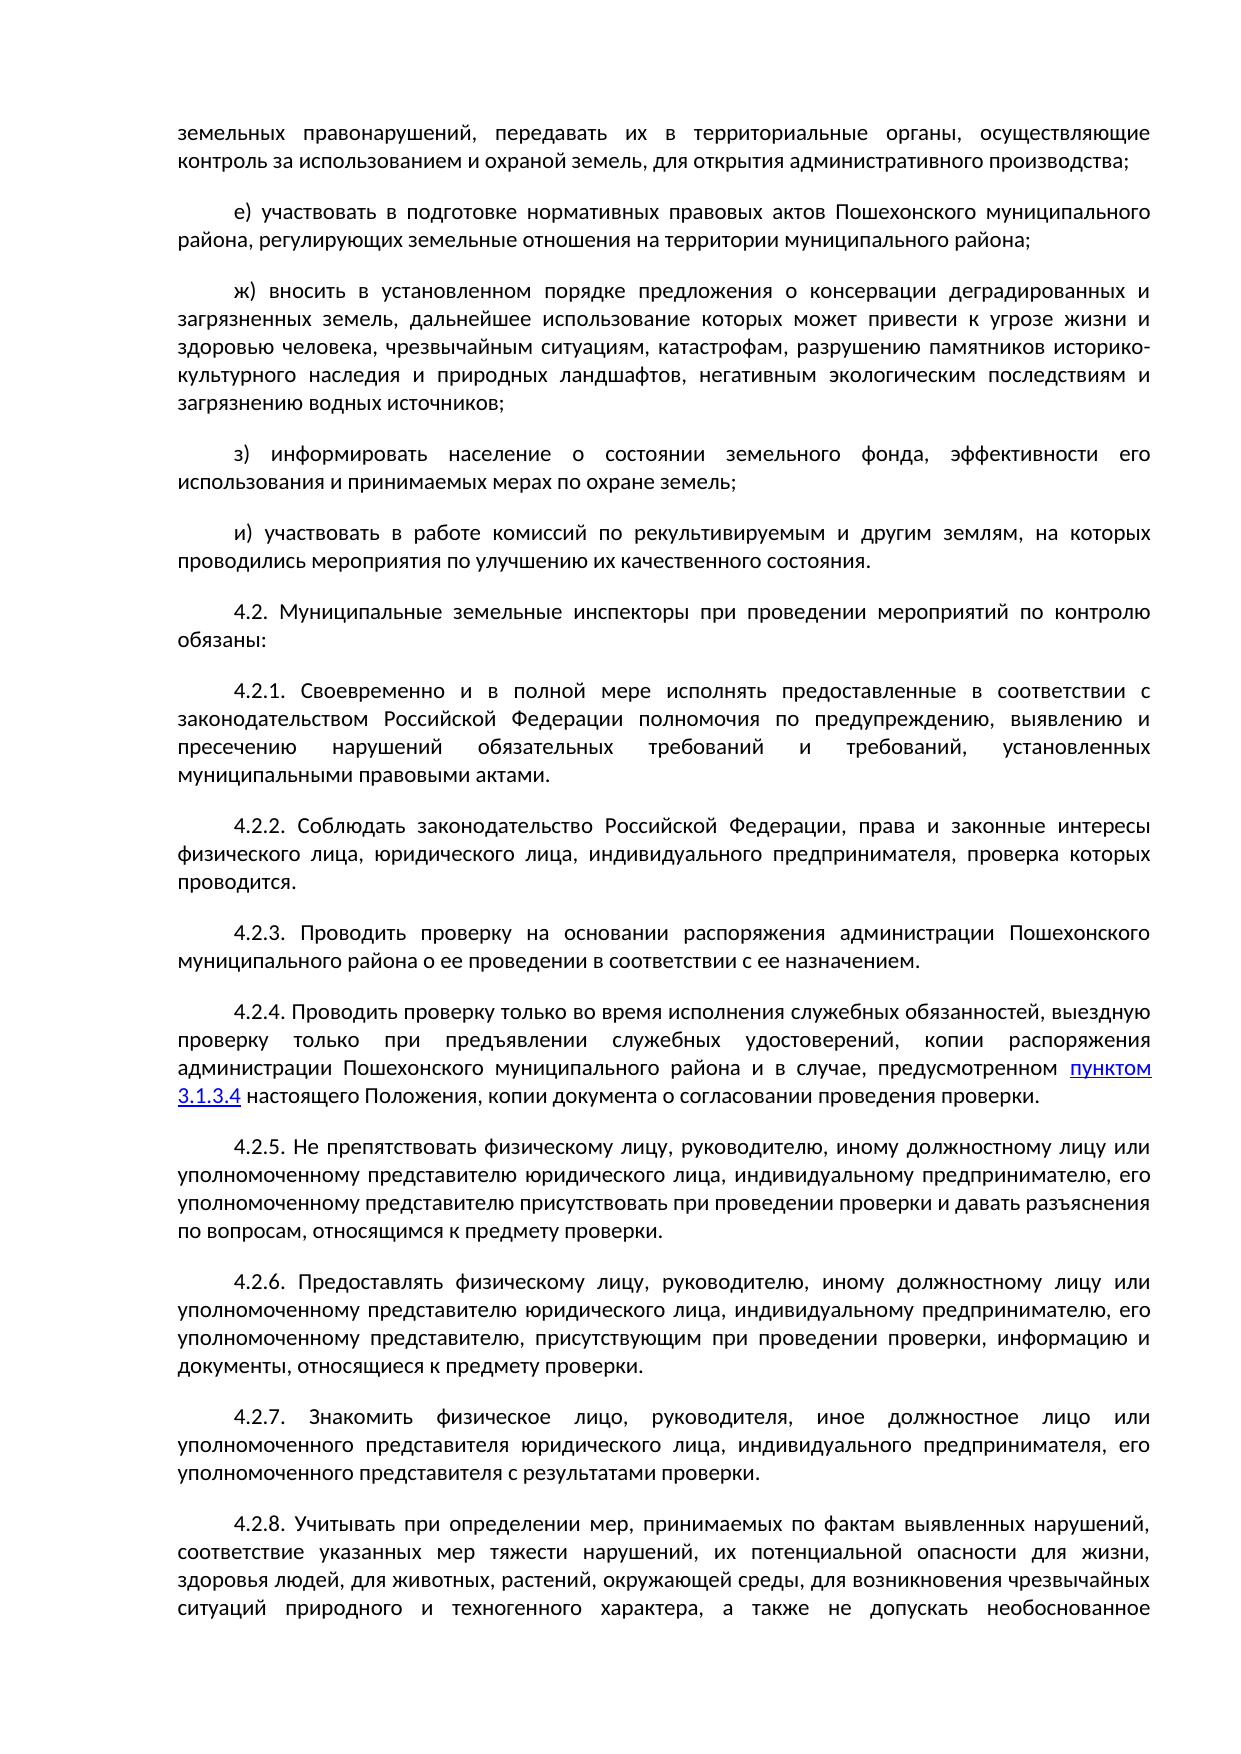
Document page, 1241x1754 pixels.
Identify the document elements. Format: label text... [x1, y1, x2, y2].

text 4.2. Муниципальные земельные инспекторы при проведении мероприятий по контролю обязаны: [177, 597, 1152, 653]
text земельных правонарушений, передавать их в территориальные органы, осуществляющие контроль за использованием и охраной земель, для открытия административного производства; [177, 118, 1152, 174]
text 4.2.3. Проводить проверку на основании распоряжения администрации Пошехонского муниципального района о ее проведении в соответствии с ее назначением. [177, 918, 1152, 974]
text 4.2.4. Проводить проверку только во время исполнения служебных обязанностей, выездную проверку только при предъявлении служебных удостоверений, копии распоряжения администрации Пошехонского муниципального района и в случае, предусмотренном пунктом 3.1.3.4 настоящего Положения, копии документа о согласовании проведения проверки. [177, 997, 1152, 1109]
text ж) вносить в установленном порядке предложения о консервации деградированных и загрязненных земель, дальнейшее использование которых может привести к угрозе жизни и здоровью человека, чрезвычайным ситуациям, катастрофам, разрушению памятников историко-культурного наследия и природных ландшафтов, негативным экологическим последствиям и загрязнению водных источников; [177, 276, 1152, 416]
text и) участвовать в работе комиссий по рекультивируемым и другим землям, на которых проводились мероприятия по улучшению их качественного состояния. [177, 518, 1152, 574]
text 4.2.2. Соблюдать законодательство Российской Федерации, права и законные интересы физического лица, юридического лица, индивидуального предпринимателя, проверка которых проводится. [177, 811, 1152, 895]
text 4.2.8. Учитывать при определении мер, принимаемых по фактам выявленных нарушений, соответствие указанных мер тяжести нарушений, их потенциальной опасности для жизни, здоровья людей, для животных, растений, окружающей среды, для возникновения чрезвычайных ситуаций природного и техногенного характера, а также не допускать необоснованное [177, 1509, 1152, 1621]
text 4.2.1. Своевременно и в полной мере исполнять предоставленные в соответствии с законодательством Российской Федерации полномочия по предупреждению, выявлению и пресечению нарушений обязательных требований и требований, установленных муниципальными правовыми актами. [177, 676, 1152, 788]
text е) участвовать в подготовке нормативных правовых актов Пошехонского муниципального района, регулирующих земельные отношения на территории муниципального района; [177, 197, 1152, 253]
text 4.2.7. Знакомить физическое лицо, руководителя, иное должностное лицо или уполномоченного представителя юридического лица, индивидуального предпринимателя, его уполномоченного представителя с результатами проверки. [177, 1402, 1152, 1486]
text з) информировать население о состоянии земельного фонда, эффективности его использования и принимаемых мерах по охране земель; [177, 439, 1152, 495]
text 4.2.6. Предоставлять физическому лицу, руководителю, иному должностному лицу или уполномоченному представителю юридического лица, индивидуальному предпринимателю, его уполномоченному представителю, присутствующим при проведении проверки, информацию и документы, относящиеся к предмету проверки. [177, 1267, 1152, 1379]
text 4.2.5. Не препятствовать физическому лицу, руководителю, иному должностному лицу или уполномоченному представителю юридического лица, индивидуальному предпринимателю, его уполномоченному представителю присутствовать при проведении проверки и давать разъяснения по вопросам, относящимся к предмету проверки. [177, 1132, 1152, 1244]
